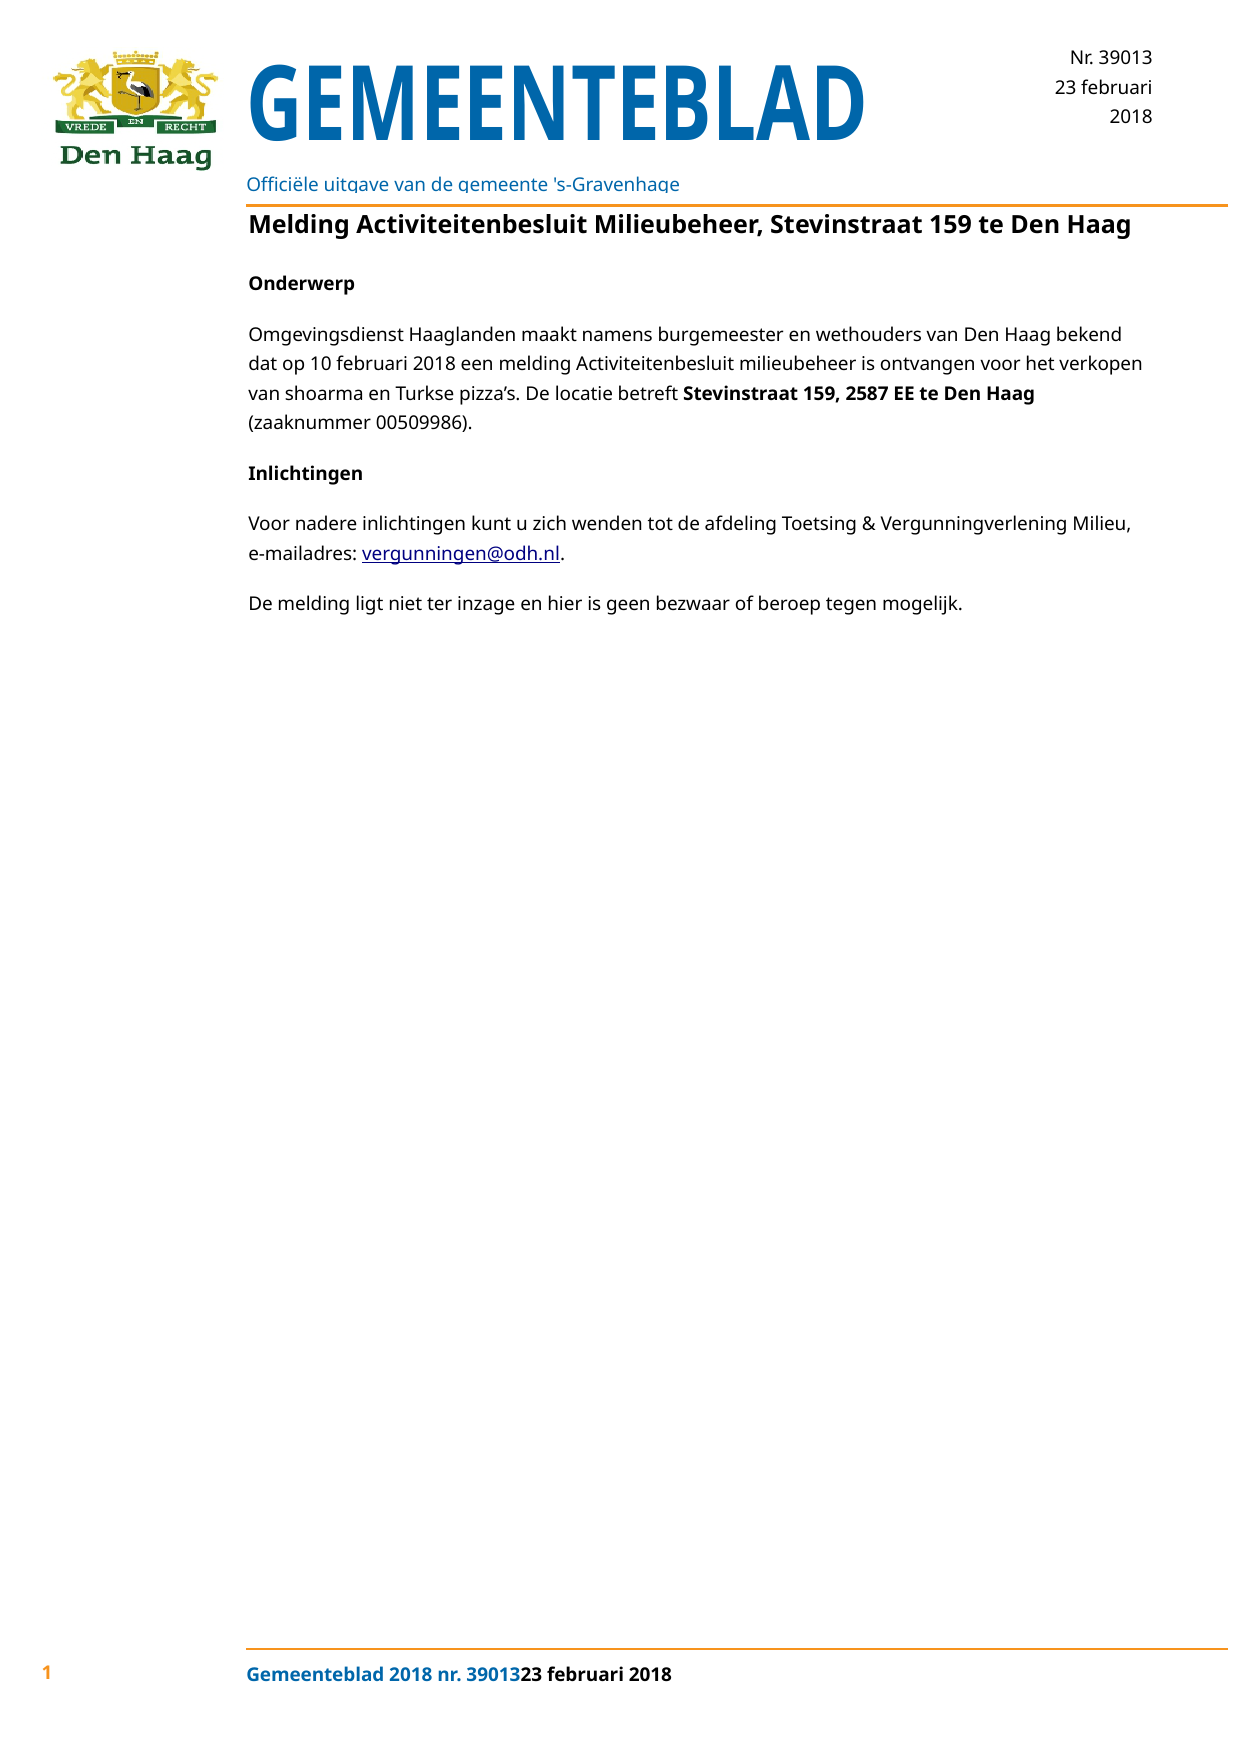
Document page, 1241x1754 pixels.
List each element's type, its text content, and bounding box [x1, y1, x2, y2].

text Voor nadere inlichtingen kunt u zich wenden tot de afdeling Toetsing & Vergunningverlening Milieu, e-mailadres: vergunningen@odh.nl. [248, 510, 1152, 566]
text Omgevingsdienst Haaglanden maakt namens burgemeester en wethouders van Den Haag bekend dat op 10 februari 2018 een melding Activiteitenbesluit milieubeheer is ontvangen voor het verkopen van shoarma en Turkse pizza’s. De locatie betreft Stevinstraat 159, 2587 EE te Den Haag (zaaknummer 00509986). [248, 321, 1152, 435]
picture [41, 47, 231, 172]
text De melding ligt niet ter inzage en hier is geen bezwaar of beroep tegen mogelijk. [248, 590, 1152, 616]
text Onderwerp [248, 270, 1152, 296]
text Inlichtingen [248, 460, 1152, 486]
text Melding Activiteitenbesluit Milieubeheer, Stevinstraat 159 te Den Haag [248, 207, 1152, 241]
